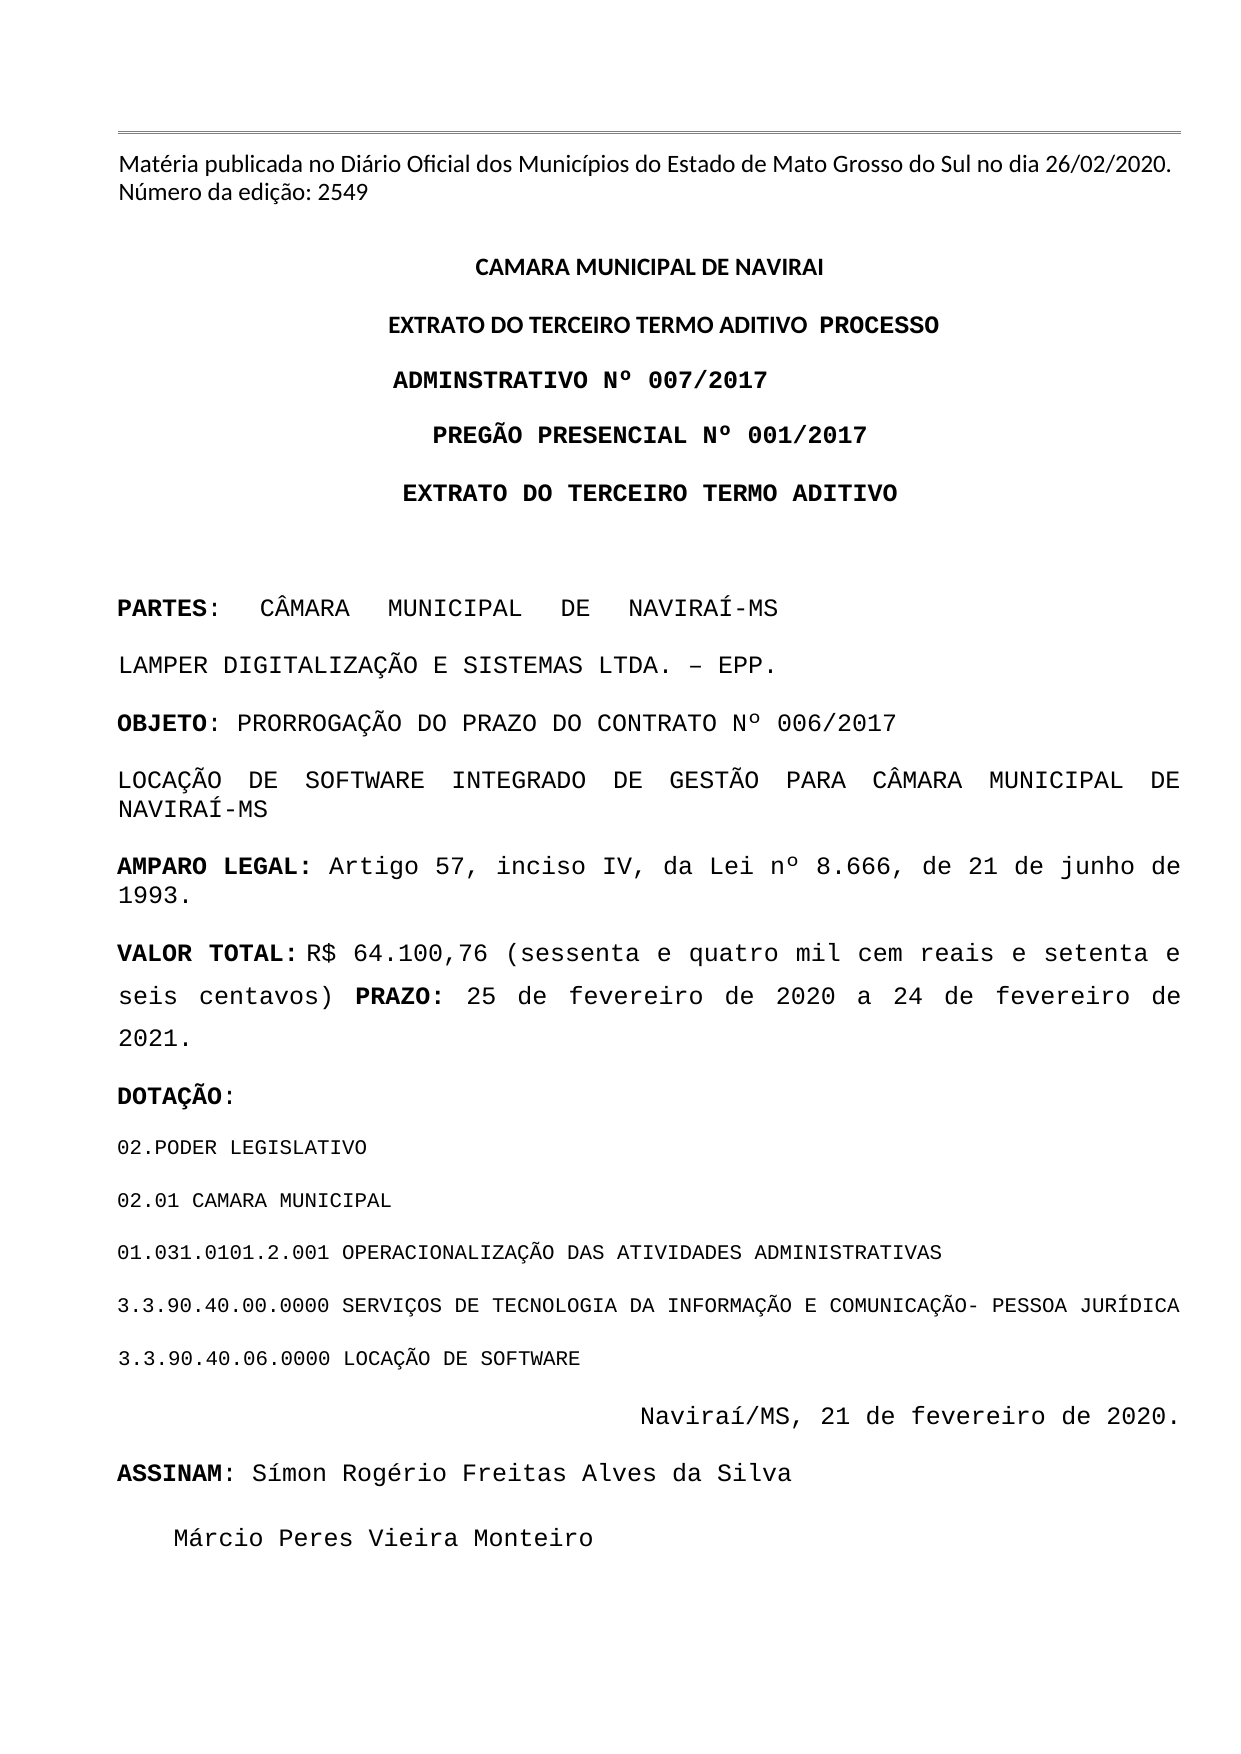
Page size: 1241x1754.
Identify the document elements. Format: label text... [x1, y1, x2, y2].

text Naviraí/MS, 21 de fevereiro de 2020. ASSINAM: Símon Rogério Freitas Alves da Silva [117, 1403, 1181, 1489]
text 02.PODER LEGISLATIVO [117, 1137, 1181, 1161]
text DOTAÇÃO: [117, 1083, 1031, 1112]
text PARTES: CÂMARA MUNICIPAL DE NAVIRAÍ-MS LAMPER DIGITALIZAÇÃO E SISTEMAS LTDA. – EPP. [117, 595, 778, 681]
text AMPARO LEGAL: Artigo 57, inciso IV, da Lei nº 8.666, de 21 de junho de 1993. [117, 853, 1181, 911]
text OBJETO: PRORROGAÇÃO DO PRAZO DO CONTRATO Nº 006/2017 [117, 710, 1181, 738]
text 02.01 CAMARA MUNICIPAL [117, 1190, 1181, 1213]
text CAMARA MUNICIPAL DE NAVIRAI [118, 252, 1181, 282]
text VALOR TOTAL: R$ 64.100,76 (sessenta e quatro mil cem reais e setenta e seis centavos) PRAZO: 25 de fevereiro de 2020 a 24 de fevereiro de 2021. [117, 939, 1181, 1054]
text EXTRATO DO TERCEIRO TERMO ADITIVO PROCESSO ADMINSTRATIVO Nº 007/2017 [388, 309, 1031, 396]
text PREGÃO PRESENCIAL Nº 001/2017 EXTRATO DO TERCEIRO TERMO ADITIVO [380, 423, 920, 509]
text 3.3.90.40.00.0000 SERVIÇOS DE TECNOLOGIA DA INFORMAÇÃO E COMUNICAÇÃO- PESSOA JURÍDICA [117, 1295, 1181, 1318]
text Matéria publicada no Diário Oficial dos Municípios do Estado de Mato Grosso do Sul no dia 26/02/2020. Número da edição: 2549 [118, 150, 1181, 207]
text 01.031.0101.2.001 OPERACIONALIZAÇÃO DAS ATIVIDADES ADMINISTRATIVAS [117, 1242, 1181, 1266]
subtitle 3.3.90.40.06.0000 LOCAÇÃO DE SOFTWARE [118, 1347, 1181, 1371]
text Márcio Peres Vieira Monteiro [117, 1522, 1181, 1554]
text LOCAÇÃO DE SOFTWARE INTEGRADO DE GESTÃO PARA CÂMARA MUNICIPAL DE NAVIRAÍ-MS [117, 767, 1181, 824]
